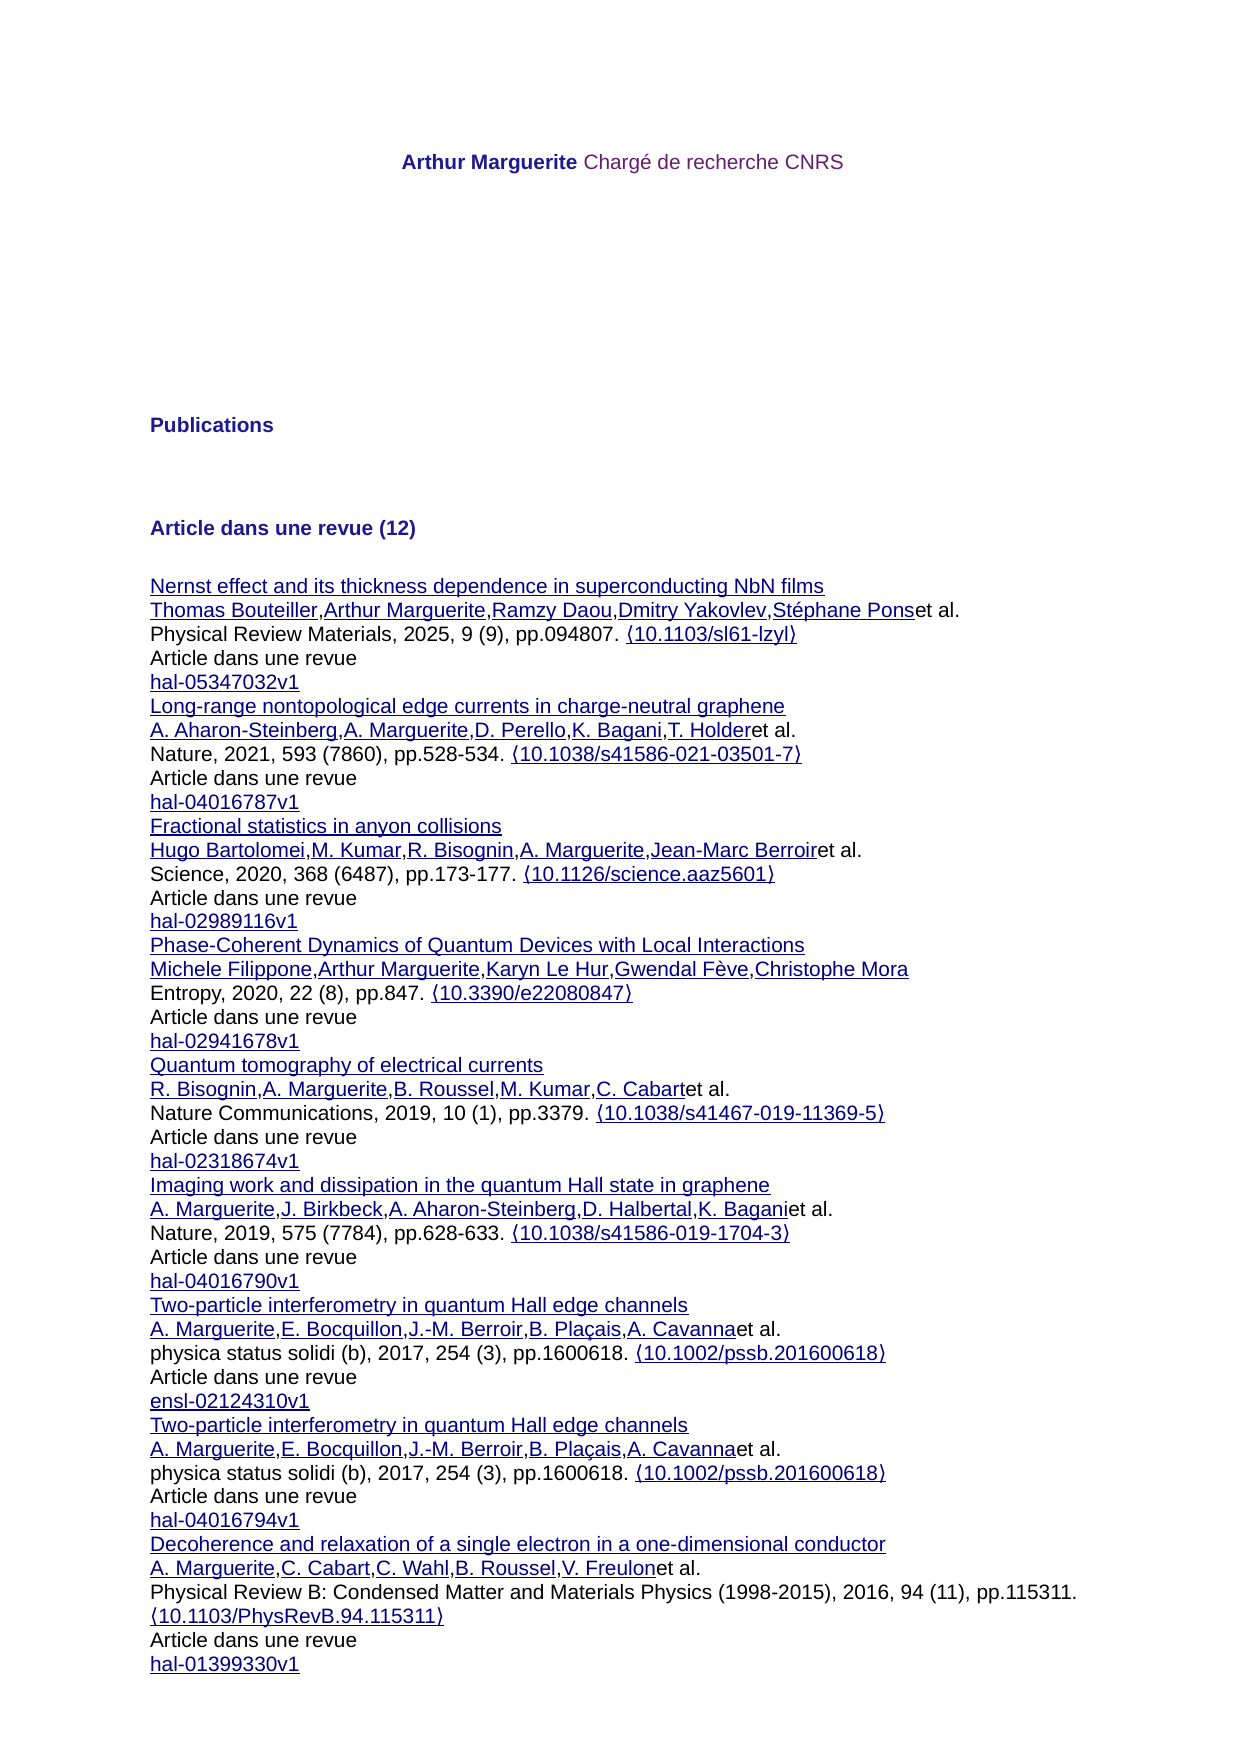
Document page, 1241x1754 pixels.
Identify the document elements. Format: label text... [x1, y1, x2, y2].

table_cell Quantum tomography of electrical currents R. Bisognin,A. Marguerite,B. Roussel,M. Kumar,C. Cabartet al. Nature Communications, 2019, 10 (1), pp.3379. ⟨10.1038/s41467-019-11369-5⟩ Article dans une revue hal-02318674v1 [150, 1053, 1090, 1173]
table_cell Decoherence and relaxation of a single electron in a one-dimensional conductor A. Marguerite,C. Cabart,C. Wahl,B. Roussel,V. Freulonet al. Physical Review B: Condensed Matter and Materials Physics (1998-2015), 2016, 94 (11), pp.115311. ⟨10.1103/PhysRevB.94.115311⟩ Article dans une revue hal-01399330v1 [150, 1532, 1090, 1676]
subtitle Publications [150, 412, 1090, 436]
subtitle Arthur Marguerite Chargé de recherche CNRS [150, 150, 1090, 174]
table_cell Phase-Coherent Dynamics of Quantum Devices with Local Interactions Michele Filippone,Arthur Marguerite,Karyn Le Hur,Gwendal Fève,Christophe Mora Entropy, 2020, 22 (8), pp.847. ⟨10.3390/e22080847⟩ Article dans une revue hal-02941678v1 [150, 933, 1090, 1053]
table_cell Two-particle interferometry in quantum Hall edge channels A. Marguerite,E. Bocquillon,J.-M. Berroir,B. Plaçais,A. Cavannaet al. physica status solidi (b), 2017, 254 (3), pp.1600618. ⟨10.1002/pssb.201600618⟩ Article dans une revue hal-04016794v1 [150, 1413, 1090, 1532]
table_cell Fractional statistics in anyon collisions Hugo Bartolomei,M. Kumar,R. Bisognin,A. Marguerite,Jean-Marc Berroiret al. Science, 2020, 368 (6487), pp.173-177. ⟨10.1126/science.aaz5601⟩ Article dans une revue hal-02989116v1 [150, 814, 1090, 933]
table_cell Long-range nontopological edge currents in charge-neutral graphene A. Aharon-Steinberg,A. Marguerite,D. Perello,K. Bagani,T. Holderet al. Nature, 2021, 593 (7860), pp.528-534. ⟨10.1038/s41586-021-03501-7⟩ Article dans une revue hal-04016787v1 [150, 694, 1090, 813]
subtitle Article dans une revue (12) [150, 516, 1090, 539]
table_cell Two-particle interferometry in quantum Hall edge channels A. Marguerite,E. Bocquillon,J.-M. Berroir,B. Plaçais,A. Cavannaet al. physica status solidi (b), 2017, 254 (3), pp.1600618. ⟨10.1002/pssb.201600618⟩ Article dans une revue ensl-02124310v1 [150, 1293, 1090, 1412]
table_cell Imaging work and dissipation in the quantum Hall state in graphene A. Marguerite,J. Birkbeck,A. Aharon-Steinberg,D. Halbertal,K. Baganiet al. Nature, 2019, 575 (7784), pp.628-633. ⟨10.1038/s41586-019-1704-3⟩ Article dans une revue hal-04016790v1 [150, 1173, 1090, 1293]
table_header Nernst effect and its thickness dependence in superconducting NbN films Thomas Bouteiller,Arthur Marguerite,Ramzy Daou,Dmitry Yakovlev,Stéphane Ponset al. Physical Review Materials, 2025, 9 (9), pp.094807. ⟨10.1103/sl61-lzyl⟩ Article dans une revue hal-05347032v1 [150, 574, 1090, 694]
